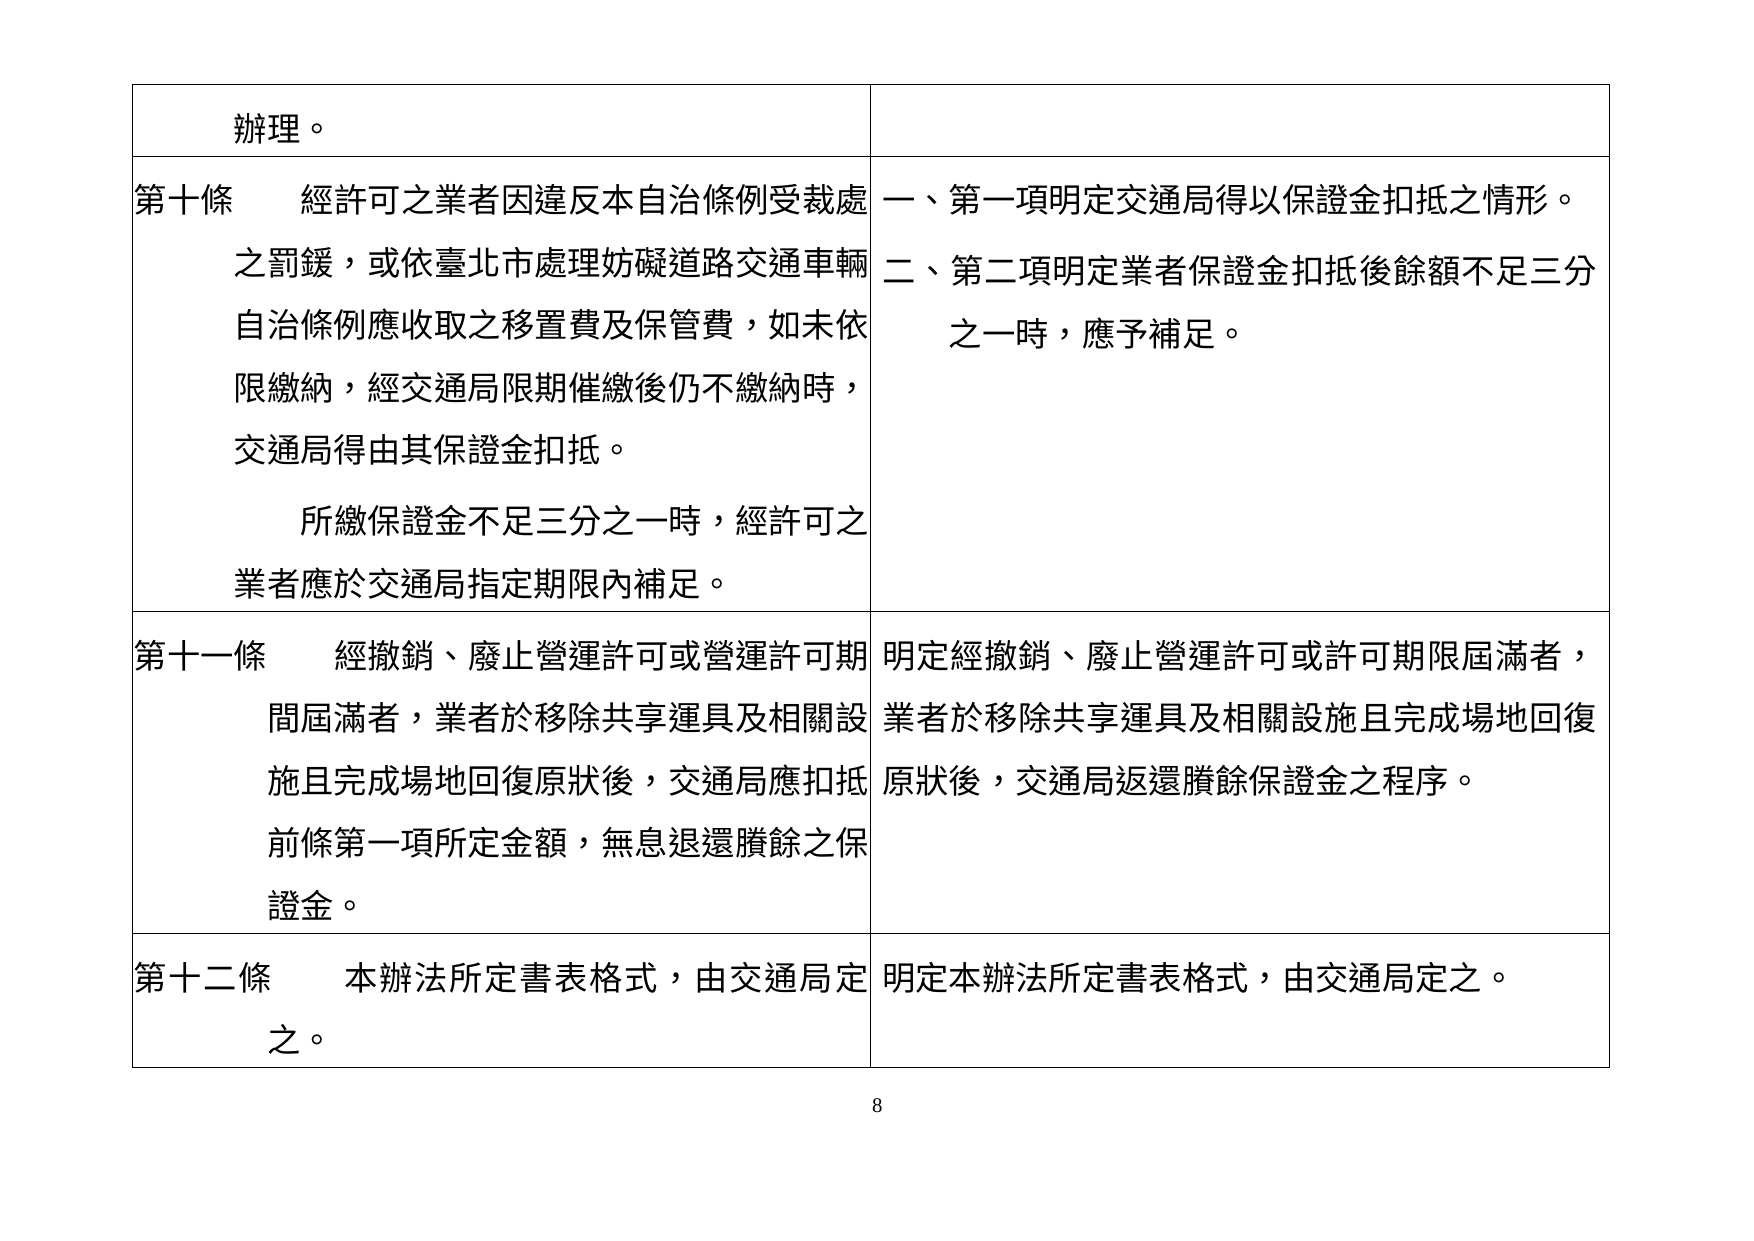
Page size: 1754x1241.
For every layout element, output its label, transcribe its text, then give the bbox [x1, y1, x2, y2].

table_cell 明定經撤銷、廢止營運許可或許可期限屆滿者，業者於移除共享運具及相關設施且完成場地回復原狀後，交通局返還賸餘保證金之程序。 [871, 612, 1609, 933]
table_cell 一、第一項明定交通局得以保證金扣抵之情形。 二、第二項明定業者保證金扣抵後餘額不足三分之一時，應予補足。 [871, 157, 1609, 611]
table_cell 辦理。 [133, 85, 870, 156]
table_cell 第十一條 經撤銷、廢止營運許可或營運許可期間屆滿者，業者於移除共享運具及相關設施且完成場地回復原狀後，交通局應扣抵前條第一項所定金額，無息退還賸餘之保證金。 [133, 612, 870, 933]
table_cell 第十二條 本辦法所定書表格式，由交通局定之。 [133, 934, 870, 1067]
table_cell 明定本辦法所定書表格式，由交通局定之。 [871, 934, 1609, 1067]
table_cell 第十條 經許可之業者因違反本自治條例受裁處之罰鍰，或依臺北市處理妨礙道路交通車輛自治條例應收取之移置費及保管費，如未依限繳納，經交通局限期催繳後仍不繳納時，交通局得由其保證金扣抵。 所繳保證金不足三分之一時，經許可之業者應於交通局指定期限內補足。 [133, 157, 870, 611]
table_cell [871, 85, 1609, 156]
